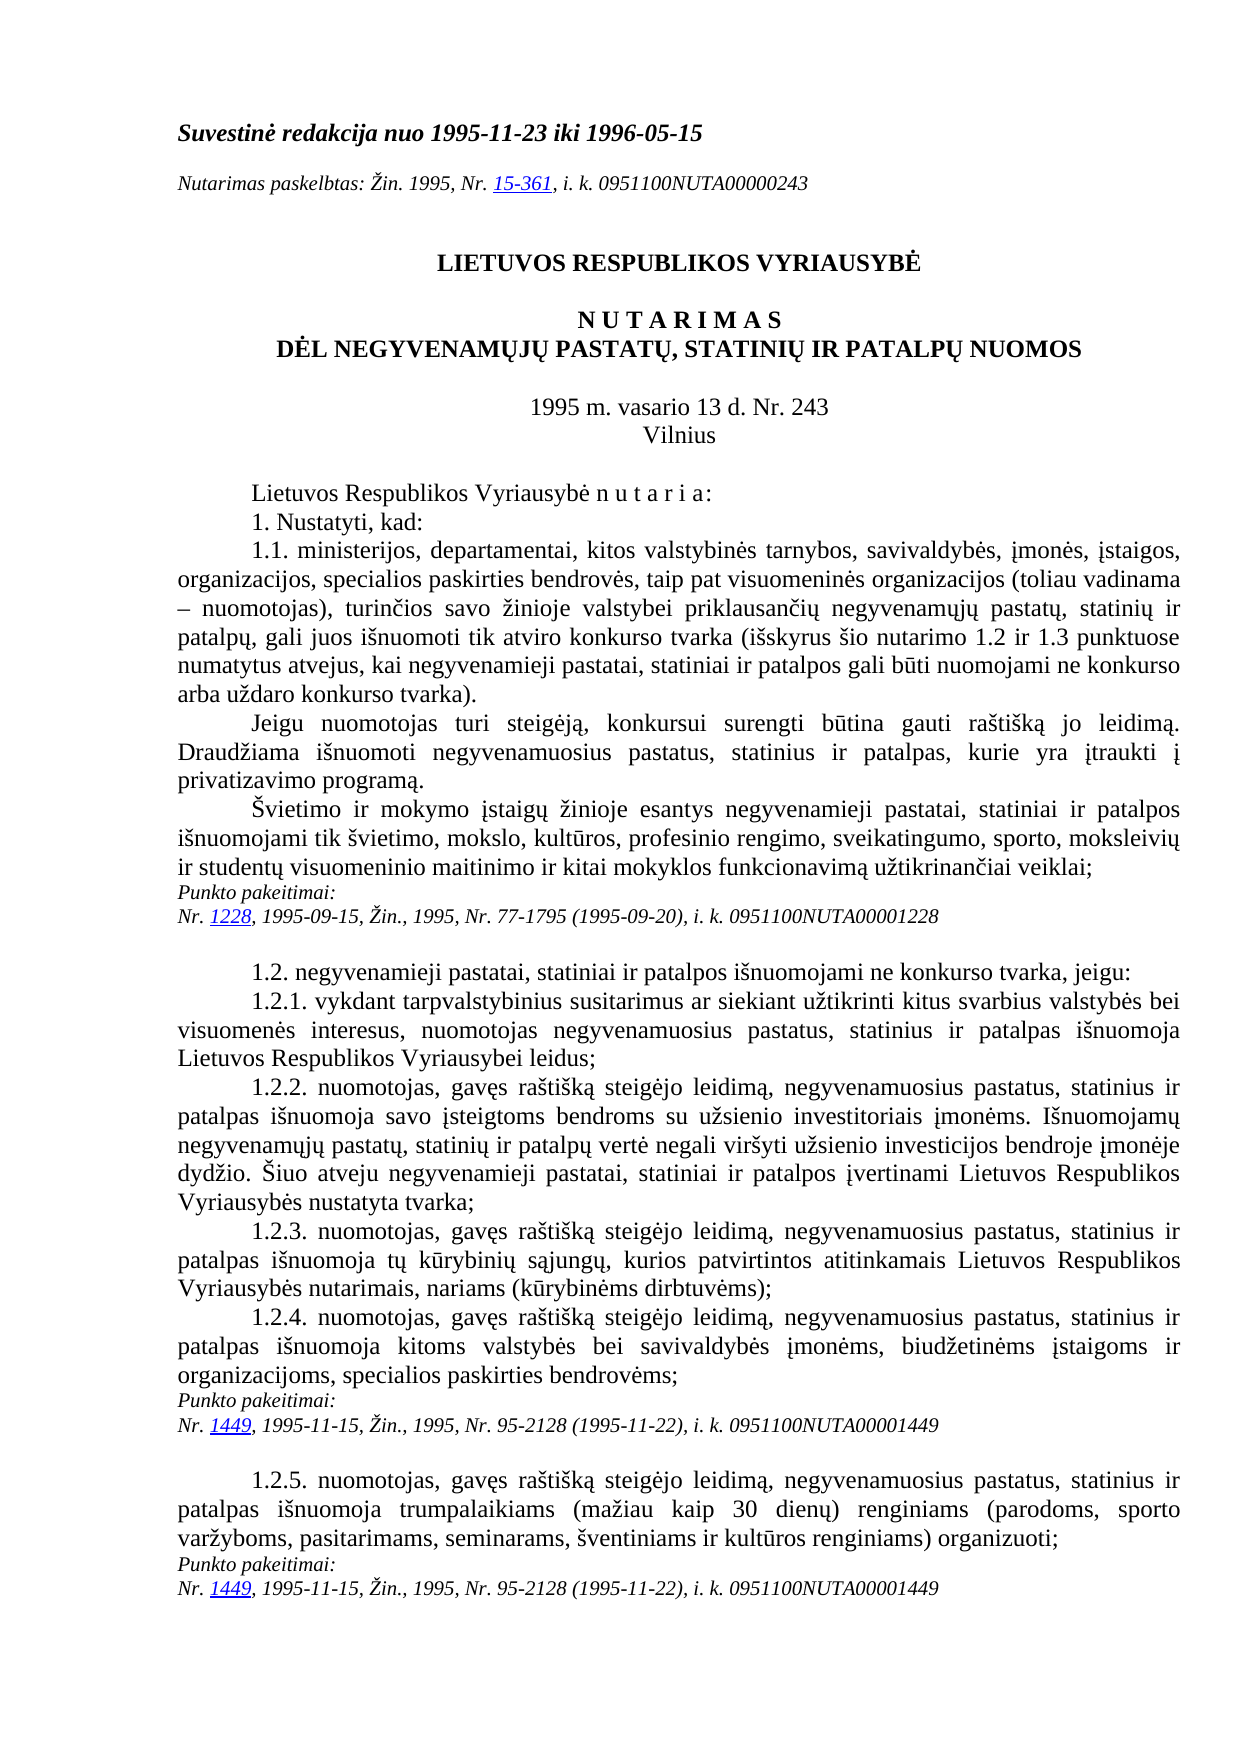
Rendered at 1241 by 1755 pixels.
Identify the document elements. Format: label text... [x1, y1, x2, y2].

text 1.2.4. nuomotojas, gavęs raštišką steigėjo leidimą, negyvenamuosius pastatus, statinius ir patalpas išnuomoja kitoms valstybės bei savivaldybės įmonėms, biudžetinėms įstaigoms ir organizacijoms, specialios paskirties bendrovėms; [177, 1302, 1181, 1388]
text Nr. 1228, 1995-09-15, Žin., 1995, Nr. 77-1795 (1995-09-20), i. k. 0951100NUTA00001228 [177, 904, 1181, 928]
text 1. Nustatyti, kad: [177, 507, 1181, 535]
text Punkto pakeitimai: [177, 1388, 1181, 1412]
text Punkto pakeitimai: [177, 1552, 1181, 1576]
text LIETUVOS RESPUBLIKOS VYRIAUSYBĖ [177, 248, 1181, 277]
text N U T A R I M A S [177, 305, 1181, 334]
text 1.2. negyvenamieji pastatai, statiniai ir patalpos išnuomojami ne konkurso tvarka, jeigu: [177, 957, 1181, 986]
text 1.2.1. vykdant tarpvalstybinius susitarimus ar siekiant užtikrinti kitus svarbius valstybės bei visuomenės interesus, nuomotojas negyvenamuosius pastatus, statinius ir patalpas išnuomoja Lietuvos Respublikos Vyriausybei leidus; [177, 986, 1181, 1072]
text DĖL NEGYVENAMŲJŲ PASTATŲ, STATINIŲ IR PATALPŲ NUOMOS [177, 334, 1181, 363]
text 1995 m. vasario 13 d. Nr. 243 [177, 392, 1181, 420]
text 1.2.5. nuomotojas, gavęs raštišką steigėjo leidimą, negyvenamuosius pastatus, statinius ir patalpas išnuomoja trumpalaikiams (mažiau kaip 30 dienų) renginiams (parodoms, sporto varžyboms, pasitarimams, seminarams, šventiniams ir kultūros renginiams) organizuoti; [177, 1465, 1181, 1552]
text Vilnius [177, 420, 1181, 449]
text 1.2.3. nuomotojas, gavęs raštišką steigėjo leidimą, negyvenamuosius pastatus, statinius ir patalpas išnuomoja tų kūrybinių sąjungų, kurios patvirtintos atitinkamais Lietuvos Respublikos Vyriausybės nutarimais, nariams (kūrybinėms dirbtuvėms); [177, 1216, 1181, 1302]
text Lietuvos Respublikos Vyriausybė nutaria: [177, 478, 1181, 507]
text Nr. 1449, 1995-11-15, Žin., 1995, Nr. 95-2128 (1995-11-22), i. k. 0951100NUTA00001449 [177, 1412, 1181, 1437]
text Nr. 1449, 1995-11-15, Žin., 1995, Nr. 95-2128 (1995-11-22), i. k. 0951100NUTA00001449 [177, 1576, 1181, 1600]
text Jeigu nuomotojas turi steigėją, konkursui surengti būtina gauti raštišką jo leidimą. Draudžiama išnuomoti negyvenamuosius pastatus, statinius ir patalpas, kurie yra įtraukti į privatizavimo programą. [177, 708, 1181, 794]
text Nutarimas paskelbtas: Žin. 1995, Nr. 15-361, i. k. 0951100NUTA00000243 [177, 171, 1181, 195]
text 1.2.2. nuomotojas, gavęs raštišką steigėjo leidimą, negyvenamuosius pastatus, statinius ir patalpas išnuomoja savo įsteigtoms bendroms su užsienio investitoriais įmonėms. Išnuomojamų negyvenamųjų pastatų, statinių ir patalpų vertė negali viršyti užsienio investicijos bendroje įmonėje dydžio. Šiuo atveju negyvenamieji pastatai, statiniai ir patalpos įvertinami Lietuvos Respublikos Vyriausybės nustatyta tvarka; [177, 1072, 1181, 1216]
text Švietimo ir mokymo įstaigų žinioje esantys negyvenamieji pastatai, statiniai ir patalpos išnuomojami tik švietimo, mokslo, kultūros, profesinio rengimo, sveikatingumo, sporto, moksleivių ir studentų visuomeninio maitinimo ir kitai mokyklos funkcionavimą užtikrinančiai veiklai; [177, 794, 1181, 880]
text Punkto pakeitimai: [177, 880, 1181, 904]
text 1.1. ministerijos, departamentai, kitos valstybinės tarnybos, savivaldybės, įmonės, įstaigos, organizacijos, specialios paskirties bendrovės, taip pat visuomeninės organizacijos (toliau vadinama – nuomotojas), turinčios savo žinioje valstybei priklausančių negyvenamųjų pastatų, statinių ir patalpų, gali juos išnuomoti tik atviro konkurso tvarka (išskyrus šio nutarimo 1.2 ir 1.3 punktuose numatytus atvejus, kai negyvenamieji pastatai, statiniai ir patalpos gali būti nuomojami ne konkurso arba uždaro konkurso tvarka). [177, 535, 1181, 708]
text Suvestinė redakcija nuo 1995-11-23 iki 1996-05-15 [177, 118, 1181, 147]
